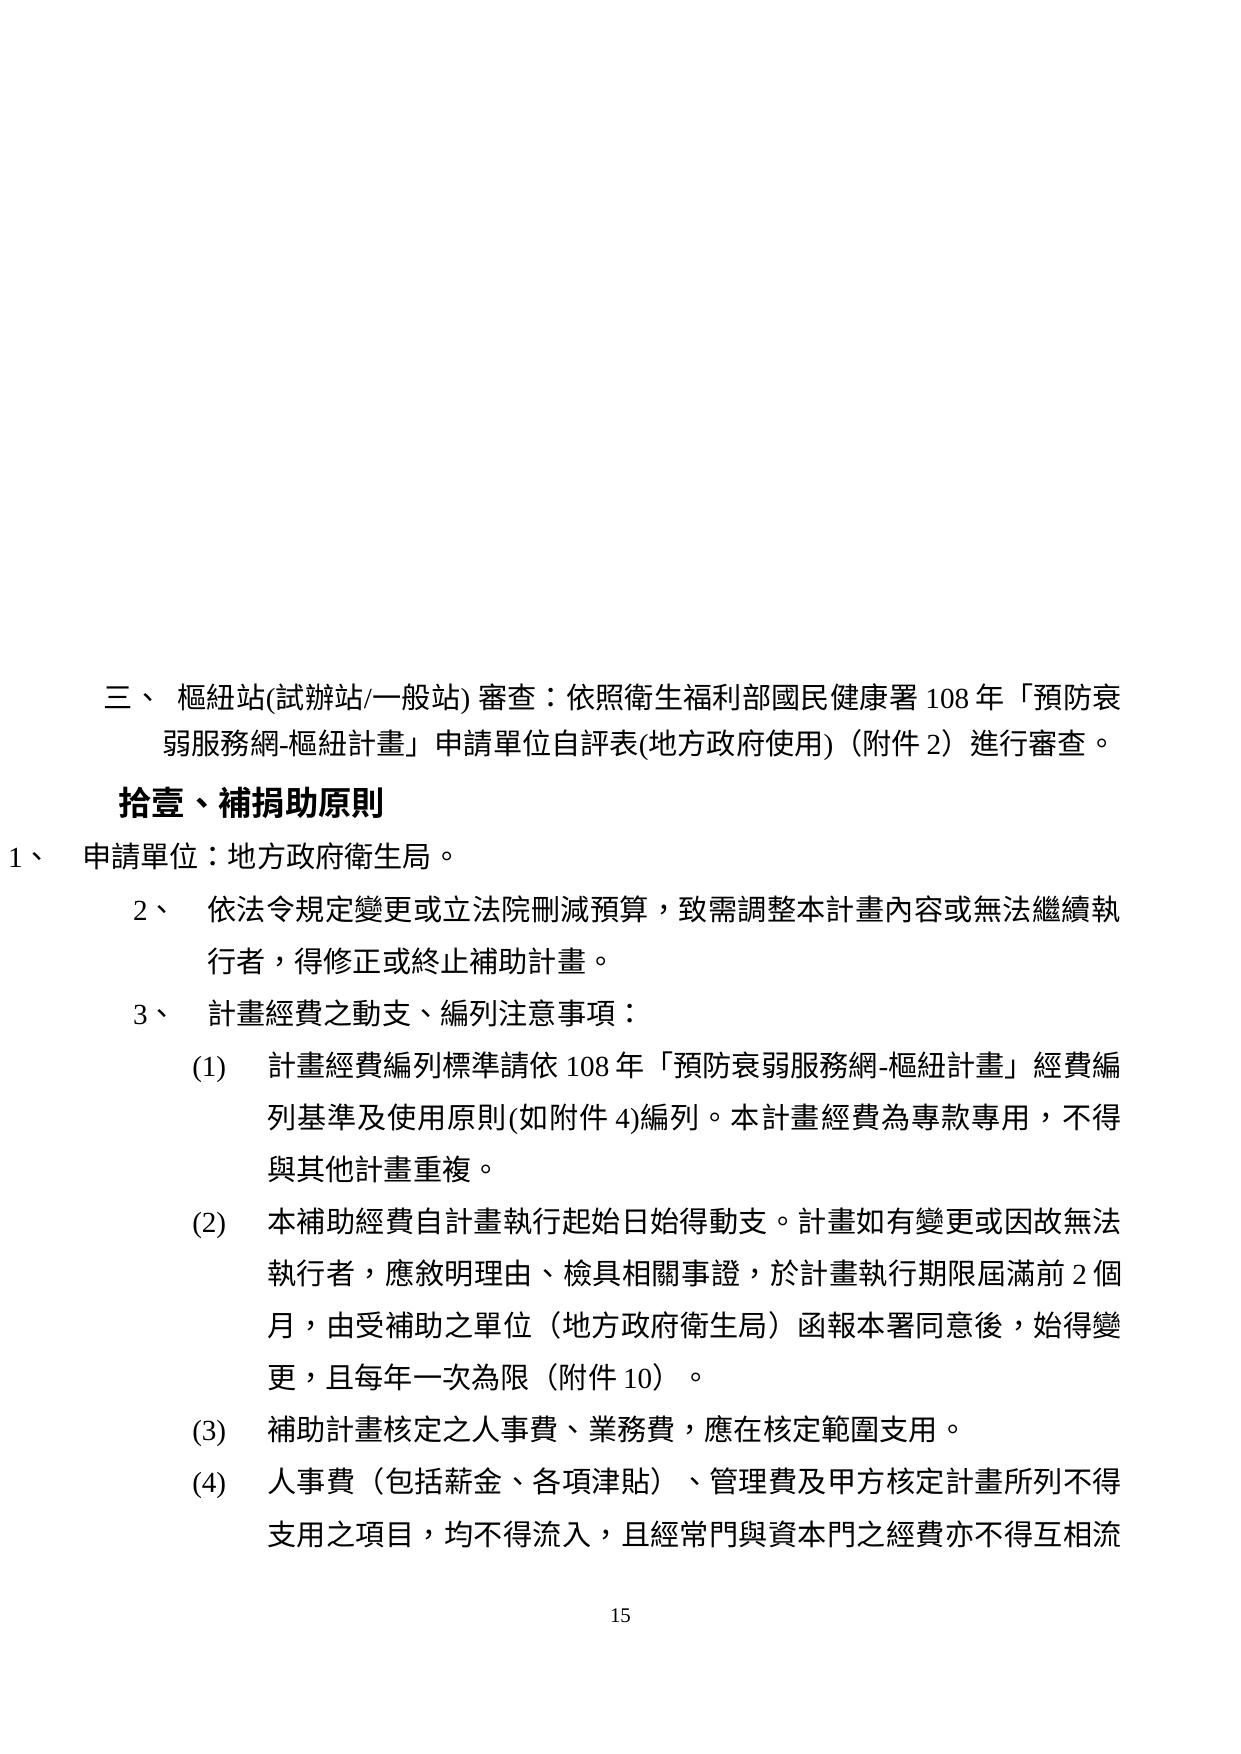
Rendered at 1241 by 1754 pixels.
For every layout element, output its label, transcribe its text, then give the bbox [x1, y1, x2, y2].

list 本補助經費自計畫執行起始日始得動支。計畫如有變更或因故無法執行者，應敘明理由、檢具相關事證，於計畫執行期限屆滿前2個月，由受補助之單位（地方政府衛生局）函報本署同意後，始得變更，且每年一次為限（附件10）。 [192, 1191, 1122, 1399]
list 申請單位：地方政府衛生局。 [8, 826, 1122, 878]
text 拾壹、補捐助原則 [118, 774, 1122, 826]
list 補助計畫核定之人事費、業務費，應在核定範圍支用。 [192, 1399, 1122, 1451]
list 人事費（包括薪金、各項津貼）、管理費及甲方核定計畫所列不得支用之項目，均不得流入，且經常門與資本門之經費亦不得互相流 [192, 1451, 1122, 1555]
list 計畫經費編列標準請依108年「預防衰弱服務網-樞紐計畫」經費編列基準及使用原則(如附件4)編列。本計畫經費為專款專用，不得與其他計畫重複。 [192, 1034, 1122, 1191]
text 三、 樞紐站(試辦站/一般站) 審查：依照衛生福利部國民健康署108年「預防衰弱服務網-樞紐計畫」申請單位自評表(地方政府使用)（附件2）進行審查。 [104, 672, 1122, 764]
list 依法令規定變更或立法院刪減預算，致需調整本計畫內容或無法繼續執行者，得修正或終止補助計畫。 [133, 878, 1122, 982]
list 計畫經費之動支、編列注意事項： [133, 982, 1122, 1034]
